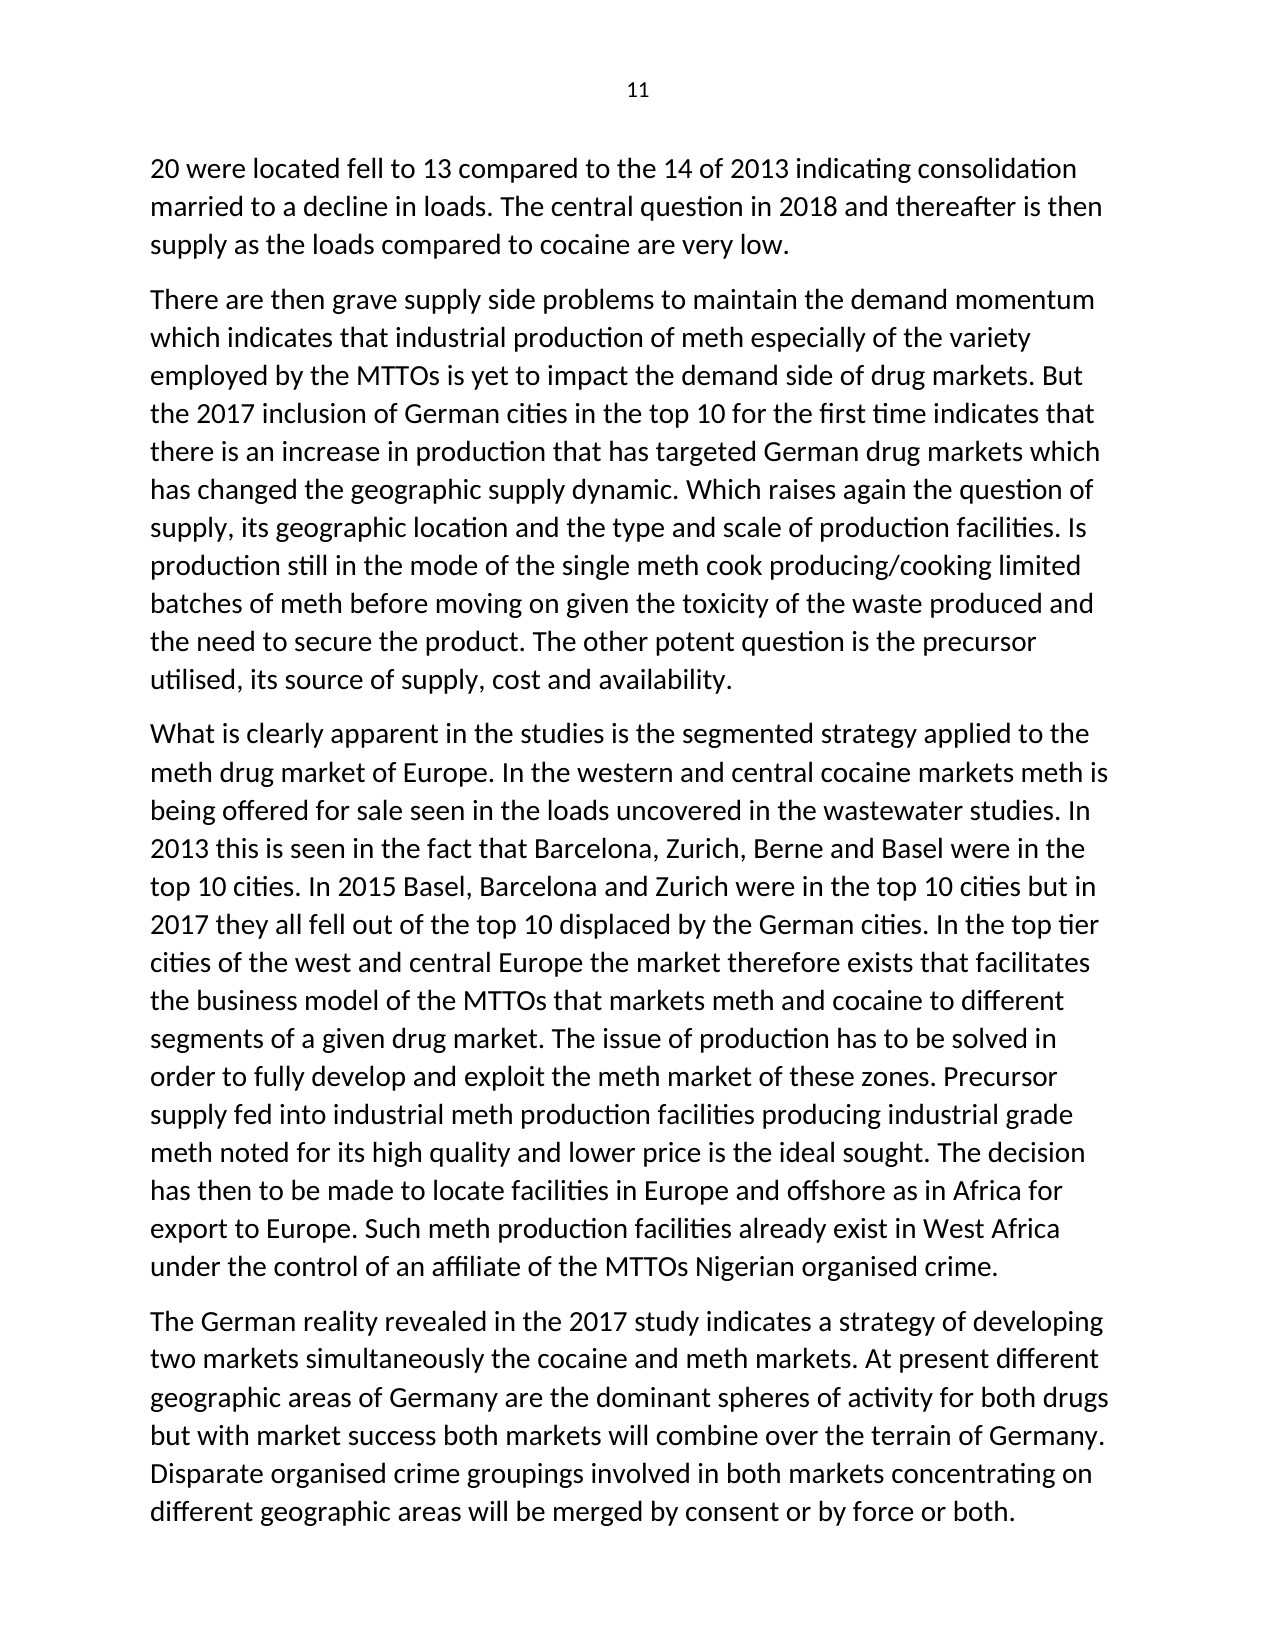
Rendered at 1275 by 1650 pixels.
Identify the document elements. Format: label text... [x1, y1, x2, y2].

text There are then grave supply side problems to maintain the demand momentum which indicates that industrial production of meth especially of the variety employed by the MTTOs is yet to impact the demand side of drug markets. But the 2017 inclusion of German cities in the top 10 for the first time indicates that there is an increase in production that has targeted German drug markets which has changed the geographic supply dynamic. Which raises again the question of supply, its geographic location and the type and scale of production facilities. Is production still in the mode of the single meth cook producing/cooking limited batches of meth before moving on given the toxicity of the waste produced and the need to secure the product. The other potent question is the precursor utilised, its source of supply, cost and availability. [150, 281, 1125, 697]
text 20 were located fell to 13 compared to the 14 of 2013 indicating consolidation married to a decline in loads. The central question in 2018 and thereafter is then supply as the loads compared to cocaine are very low. [150, 150, 1125, 262]
text The German reality revealed in the 2017 study indicates a strategy of developing two markets simultaneously the cocaine and meth markets. At present different geographic areas of Germany are the dominant spheres of activity for both drugs but with market success both markets will combine over the terrain of Germany. Disparate organised crime groupings involved in both markets concentrating on different geographic areas will be merged by consent or by force or both. [150, 1303, 1125, 1528]
text What is clearly apparent in the studies is the segmented strategy applied to the meth drug market of Europe. In the western and central cocaine markets meth is being offered for sale seen in the loads uncovered in the wastewater studies. In 2013 this is seen in the fact that Barcelona, Zurich, Berne and Basel were in the top 10 cities. In 2015 Basel, Barcelona and Zurich were in the top 10 cities but in 2017 they all fell out of the top 10 displaced by the German cities. In the top tier cities of the west and central Europe the market therefore exists that facilitates the business model of the MTTOs that markets meth and cocaine to different segments of a given drug market. The issue of production has to be solved in order to fully develop and exploit the meth market of these zones. Precursor supply fed into industrial meth production facilities producing industrial grade meth noted for its high quality and lower price is the ideal sought. The decision has then to be made to locate facilities in Europe and offshore as in Africa for export to Europe. Such meth production facilities already exist in West Africa under the control of an affiliate of the MTTOs Nigerian organised crime. [150, 716, 1125, 1283]
